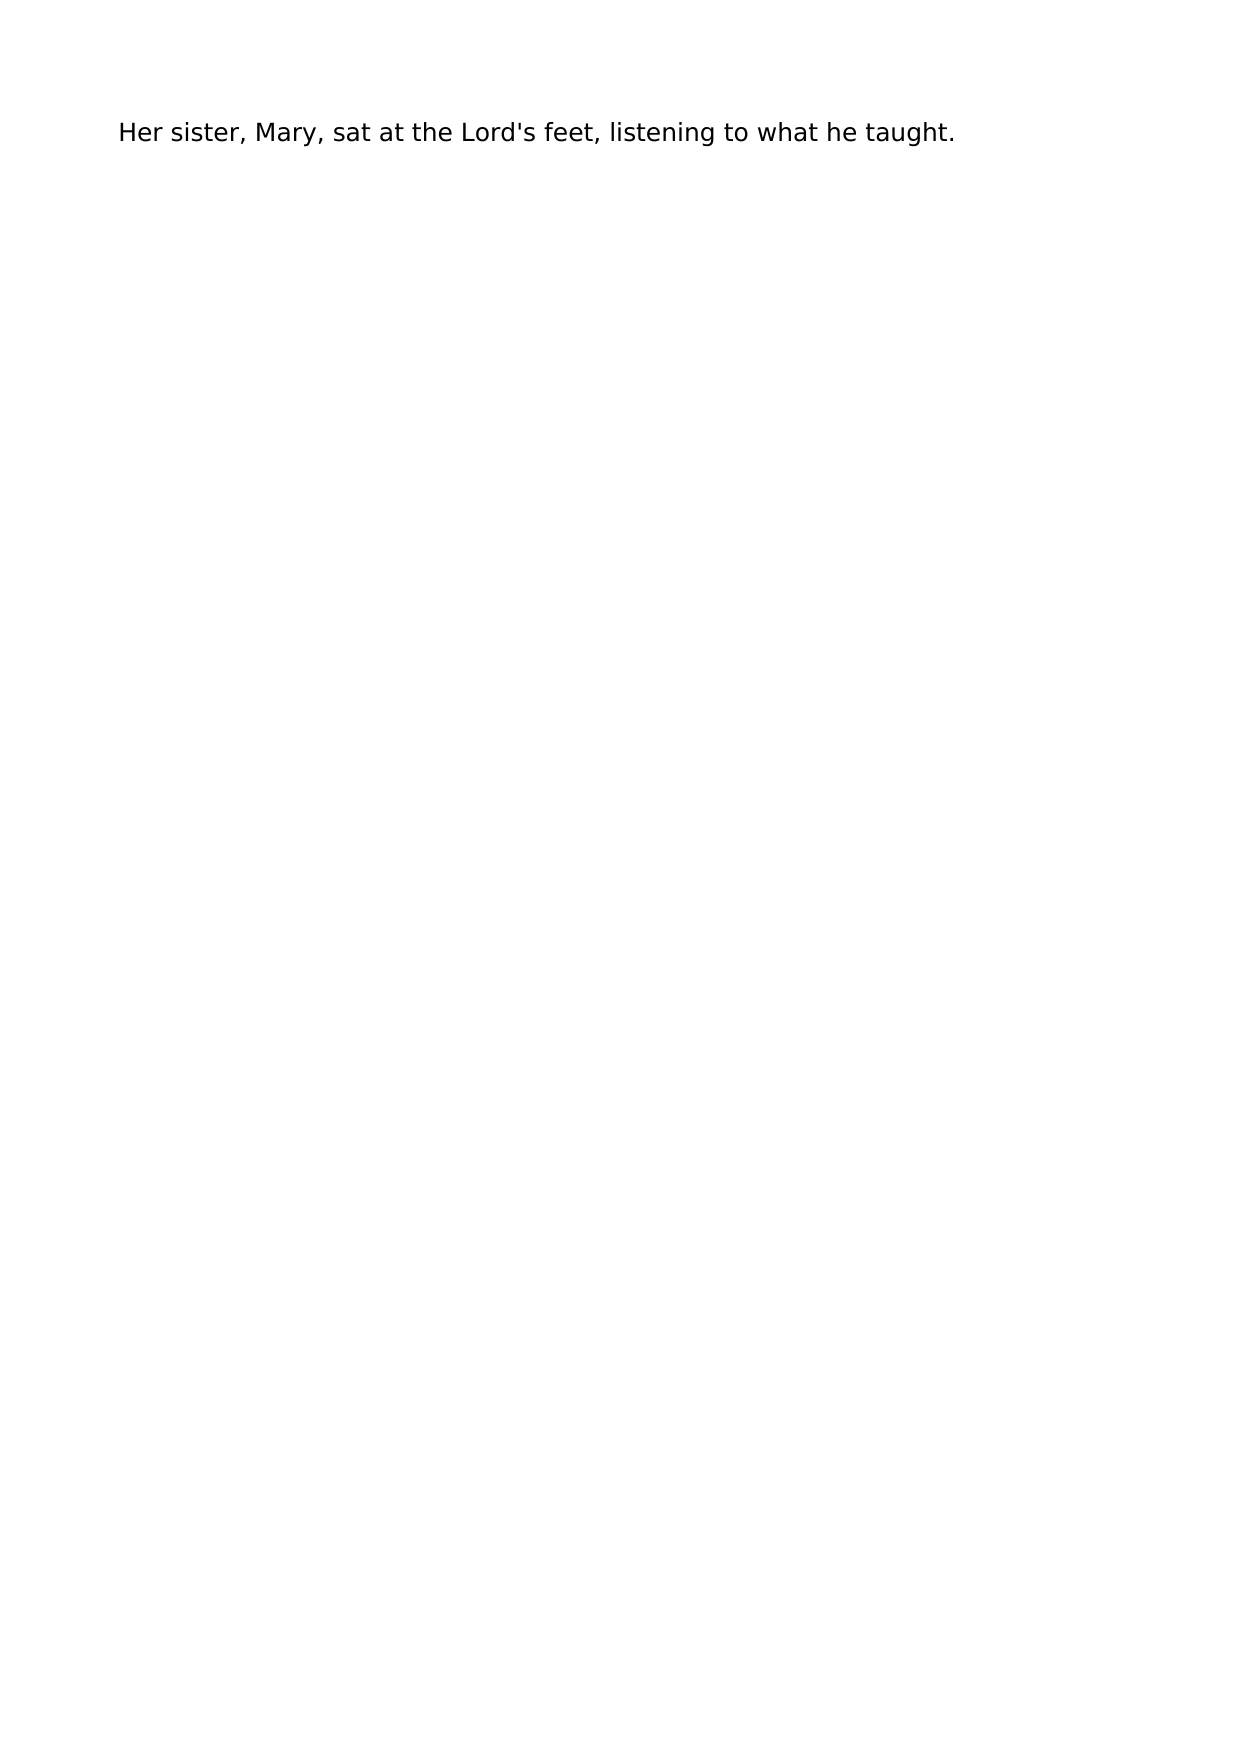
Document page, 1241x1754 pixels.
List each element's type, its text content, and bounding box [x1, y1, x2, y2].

text Her sister, Mary, sat at the Lord's feet, listening to what he taught. [118, 118, 1122, 147]
